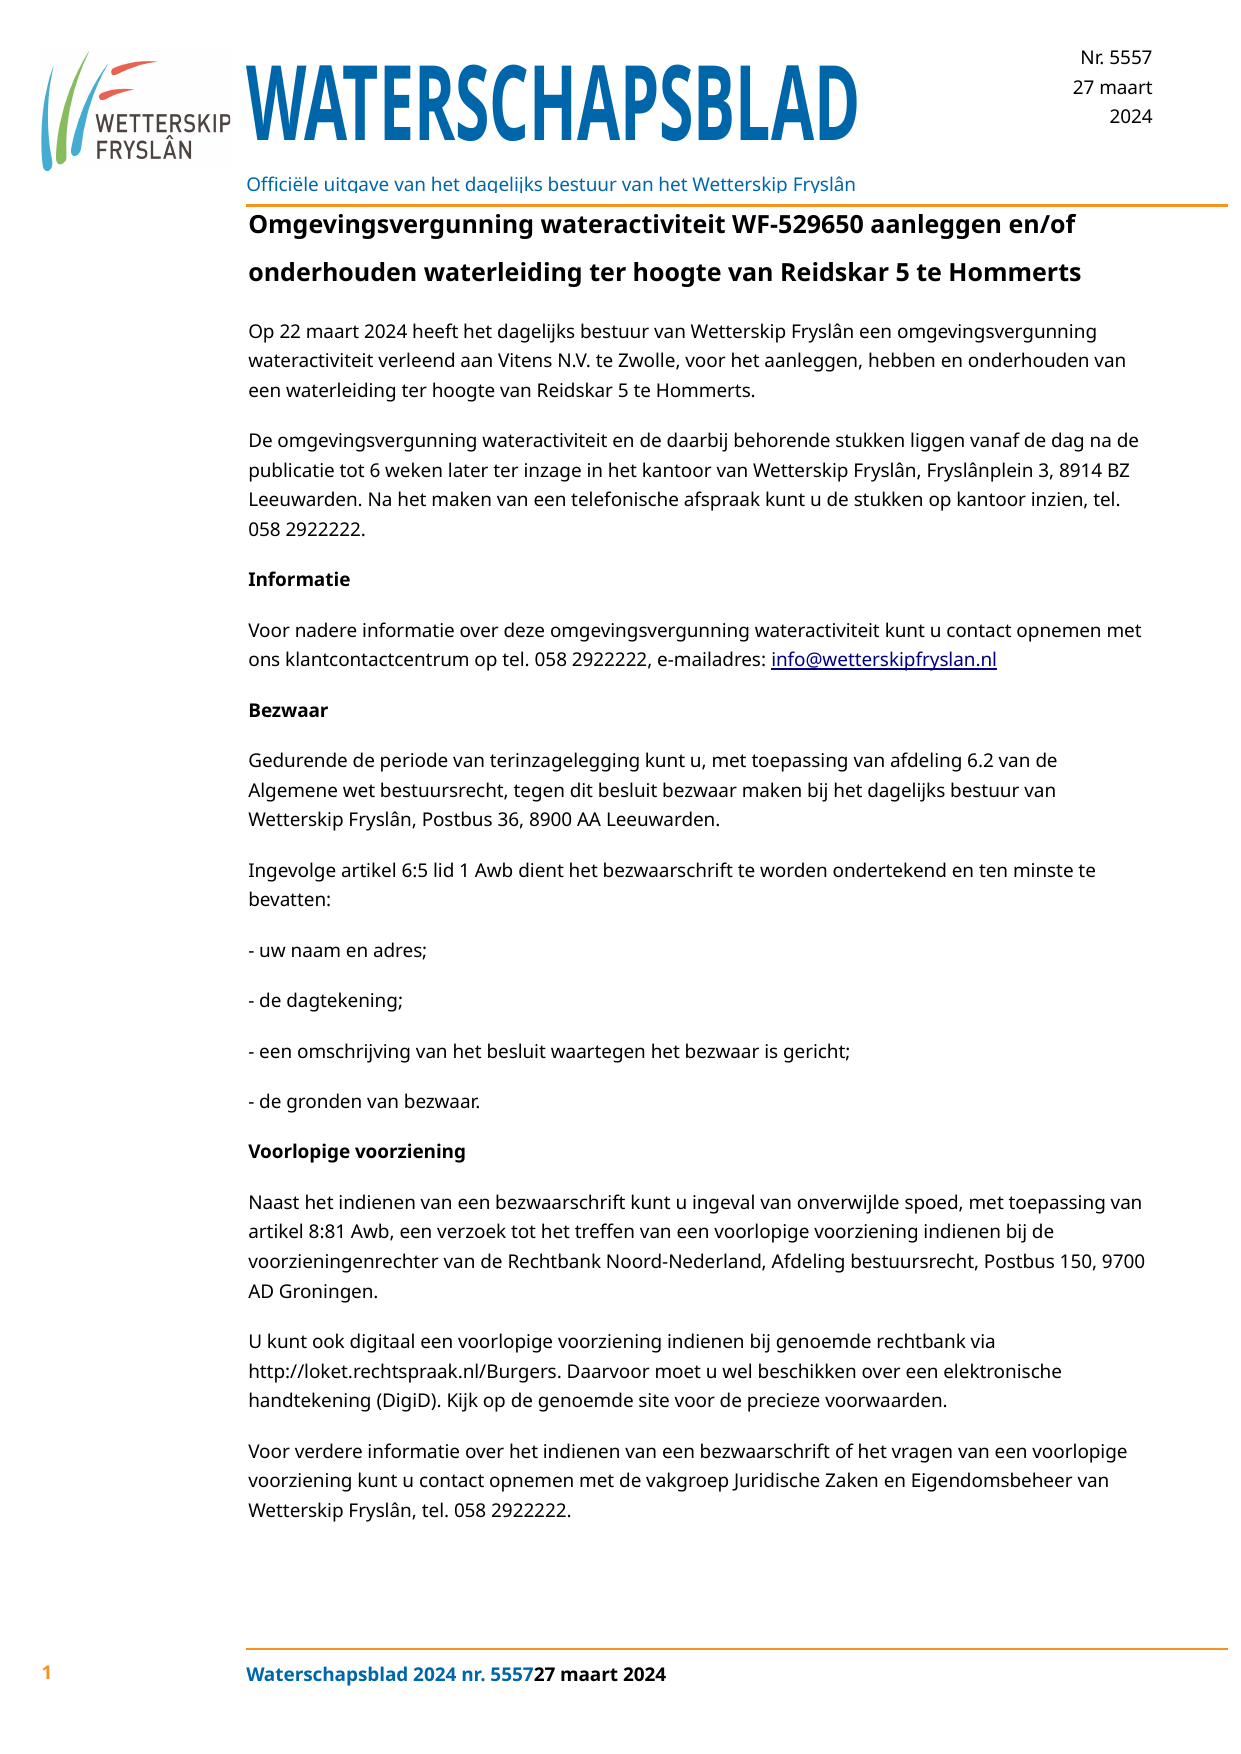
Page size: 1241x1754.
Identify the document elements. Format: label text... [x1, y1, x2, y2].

text - uw naam en adres; [248, 937, 1152, 963]
text Voorlopige voorziening [248, 1139, 1152, 1164]
text - de dagtekening; [248, 987, 1152, 1013]
text Gedurende de periode van terinzagelegging kunt u, met toepassing van afdeling 6.2 van de Algemene wet bestuursrecht, tegen dit besluit bezwaar maken bij het dagelijks bestuur van Wetterskip Fryslân, Postbus 36, 8900 AA Leeuwarden. [248, 747, 1152, 832]
text Omgevingsvergunning wateractiviteit WF-529650 aanleggen en/of onderhouden waterleiding ter hoogte van Reidskar 5 te Hommerts [248, 207, 1152, 288]
text Voor nadere informatie over deze omgevingsvergunning wateractiviteit kunt u contact opnemen met ons klantcontactcentrum op tel. 058 2922222, e-mailadres: info@wetterskipfryslan.nl [248, 617, 1152, 672]
text Voor verdere informatie over het indienen van een bezwaarschrift of het vragen van een voorlopige voorziening kunt u contact opnemen met de vakgroep Juridische Zaken en Eigendomsbeheer van Wetterskip Fryslân, tel. 058 2922222. [248, 1438, 1152, 1523]
text U kunt ook digitaal een voorlopige voorziening indienen bij genoemde rechtbank via http://loket.rechtspraak.nl/Burgers. Daarvoor moet u wel beschikken over een elektronische handtekening (DigiD). Kijk op de genoemde site voor de precieze voorwaarden. [248, 1328, 1152, 1413]
text Bezwaar [248, 697, 1152, 723]
picture [41, 47, 231, 172]
text - een omschrijving van het besluit waartegen het bezwaar is gericht; [248, 1038, 1152, 1064]
text Ingevolge artikel 6:5 lid 1 Awb dient het bezwaarschrift te worden ondertekend en ten minste te bevatten: [248, 857, 1152, 912]
text De omgevingsvergunning wateractiviteit en de daarbij behorende stukken liggen vanaf de dag na de publicatie tot 6 weken later ter inzage in het kantoor van Wetterskip Fryslân, Fryslânplein 3, 8914 BZ Leeuwarden. Na het maken van een telefonische afspraak kunt u de stukken op kantoor inzien, tel. 058 2922222. [248, 427, 1152, 542]
text Op 22 maart 2024 heeft het dagelijks bestuur van Wetterskip Fryslân een omgevingsvergunning wateractiviteit verleend aan Vitens N.V. te Zwolle, voor het aanleggen, hebben en onderhouden van een waterleiding ter hoogte van Reidskar 5 te Hommerts. [248, 318, 1152, 403]
text - de gronden van bezwaar. [248, 1088, 1152, 1114]
text Naast het indienen van een bezwaarschrift kunt u ingeval van onverwijlde spoed, met toepassing van artikel 8:81 Awb, een verzoek tot het treffen van een voorlopige voorziening indienen bij de voorzieningenrechter van de Rechtbank Noord-Nederland, Afdeling bestuursrecht, Postbus 150, 9700 AD Groningen. [248, 1189, 1152, 1304]
text Informatie [248, 567, 1152, 592]
